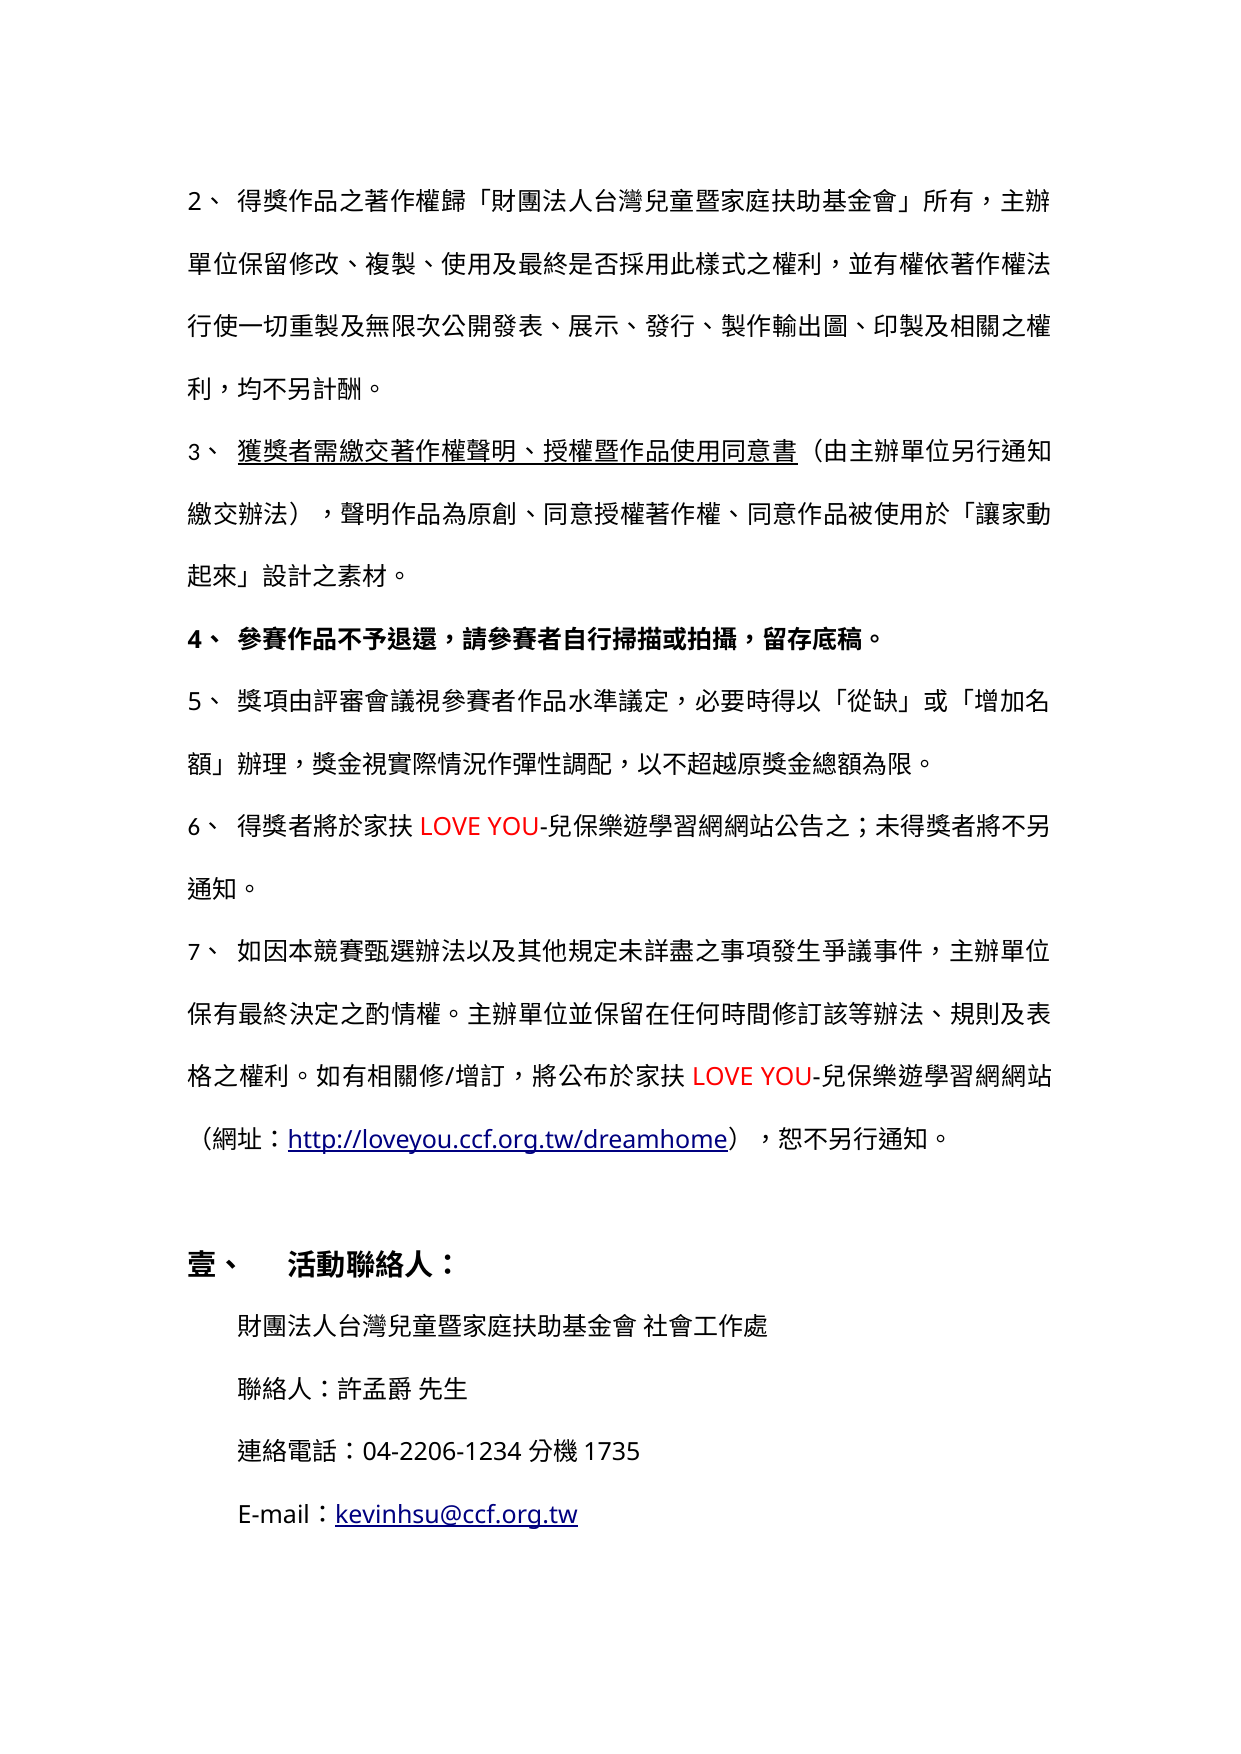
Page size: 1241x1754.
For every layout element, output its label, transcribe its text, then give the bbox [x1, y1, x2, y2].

list 獎項由評審會議視參賽者作品水準議定，必要時得以「從缺」或「增加名額」辦理，獎金視實際情況作彈性調配，以不超越原獎金總額為限。 [187, 658, 1053, 783]
text E-mail：kevinhsu@ccf.org.tw [237, 1471, 1053, 1533]
list 參賽作品不予退還，請參賽者自行掃描或拍攝，留存底稿。 [187, 596, 1053, 658]
list 得獎者將於家扶LOVE YOU-兒保樂遊學習網網站公告之；未得獎者將不另通知。 [187, 783, 1053, 908]
text 連絡電話：04-2206-1234 分機1735 [237, 1408, 1053, 1471]
text 聯絡人：許孟爵 先生 [237, 1346, 1053, 1408]
list 活動聯絡人： [187, 1221, 1053, 1283]
list 獲獎者需繳交著作權聲明、授權暨作品使用同意書（由主辦單位另行通知繳交辦法），聲明作品為原創、同意授權著作權、同意作品被使用於「讓家動起來」設計之素材。 [187, 408, 1053, 596]
list 得獎作品之著作權歸「財團法人台灣兒童暨家庭扶助基金會」所有，主辦單位保留修改、複製、使用及最終是否採用此樣式之權利，並有權依著作權法行使一切重製及無限次公開發表、展示、發行、製作輸出圖、印製及相關之權利，均不另計酬。 [187, 158, 1053, 408]
text 財團法人台灣兒童暨家庭扶助基金會 社會工作處 [237, 1283, 1053, 1346]
list 如因本競賽甄選辦法以及其他規定未詳盡之事項發生爭議事件，主辦單位保有最終決定之酌情權。主辦單位並保留在任何時間修訂該等辦法、規則及表格之權利。如有相關修/增訂，將公布於家扶LOVE YOU-兒保樂遊學習網網站（網址：http://loveyou.ccf.org.tw/dreamhome），恕不另行通知。 [187, 908, 1053, 1158]
